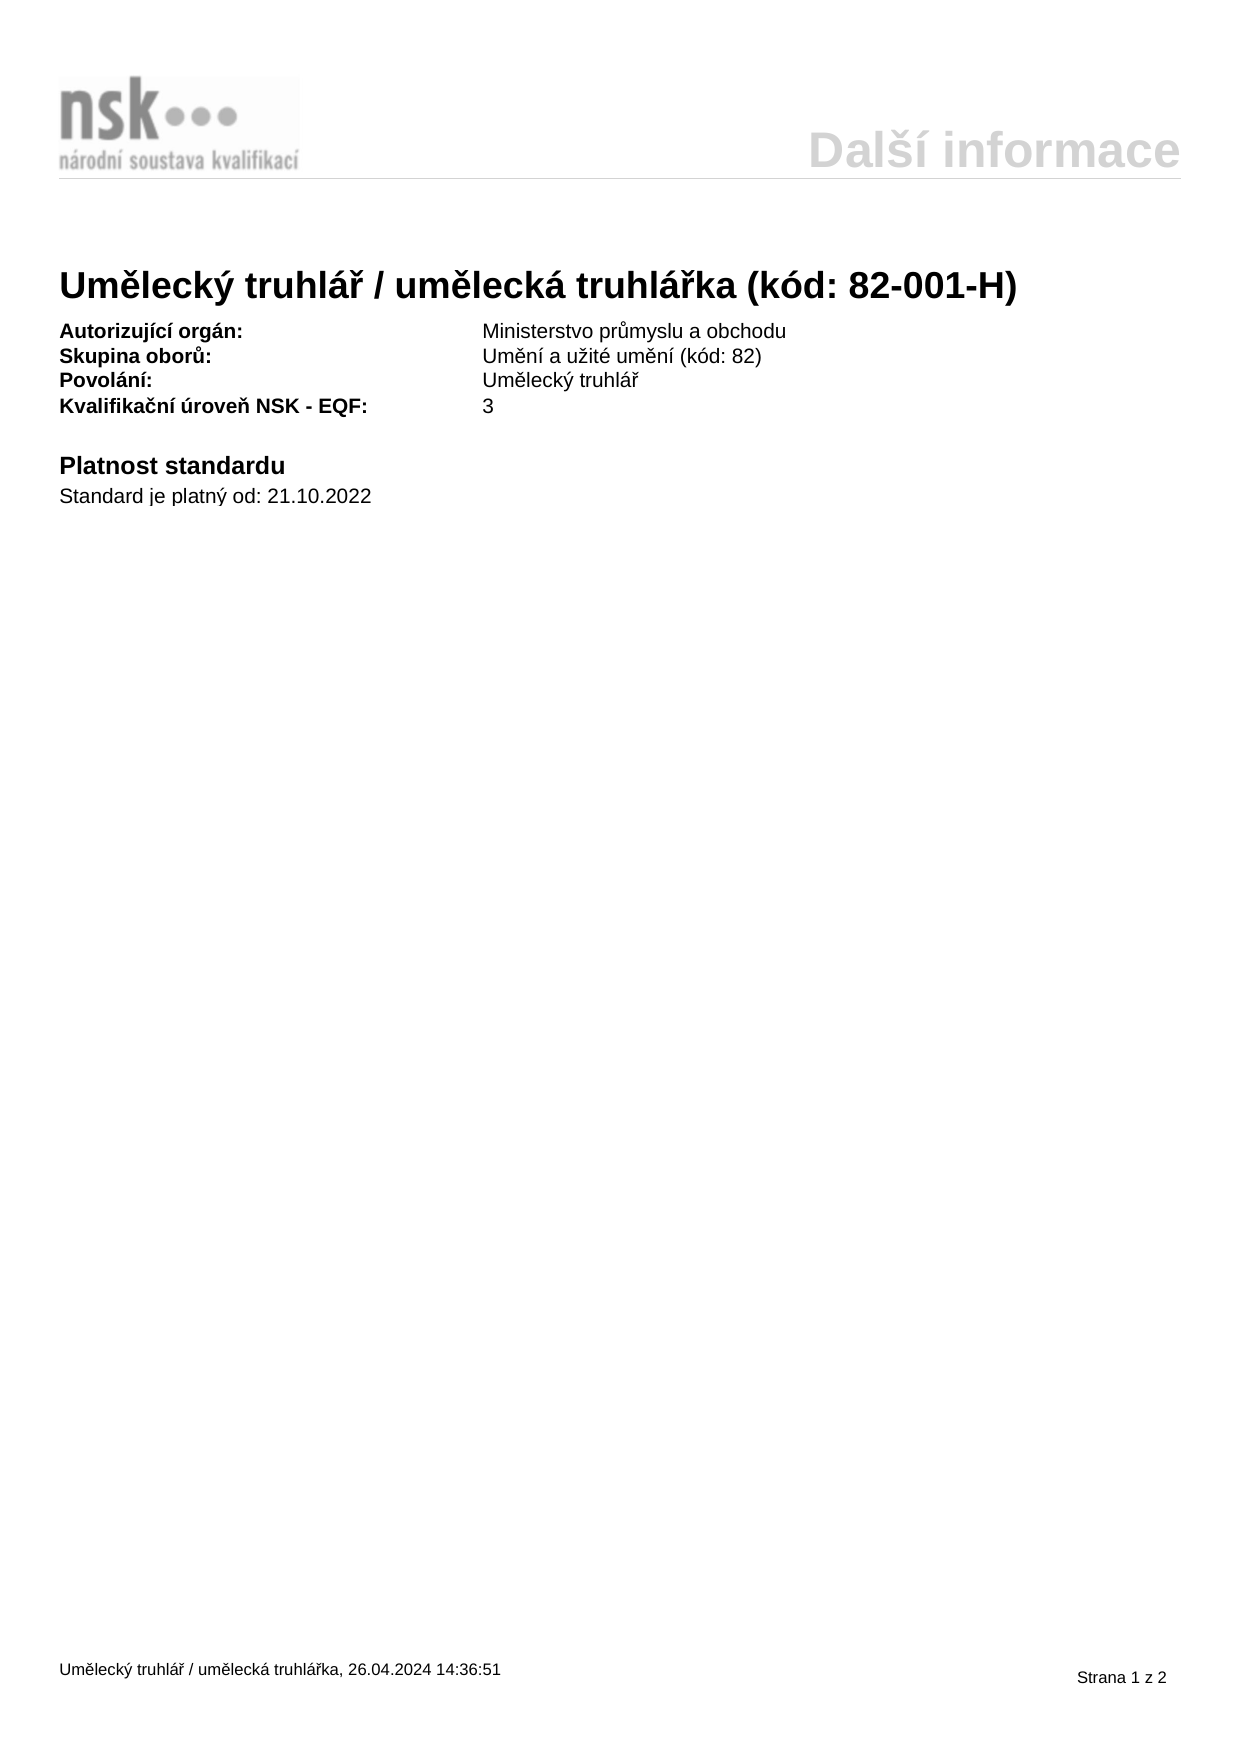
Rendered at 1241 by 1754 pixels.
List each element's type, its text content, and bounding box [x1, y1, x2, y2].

table_cell [1167, 806, 1181, 1106]
table_cell [1167, 196, 1181, 224]
table_cell Povolání: [59, 368, 482, 392]
table_cell [59, 806, 119, 1106]
table_cell [119, 506, 482, 806]
table_cell [619, 506, 627, 806]
table_cell [627, 418, 861, 447]
table_cell [619, 172, 627, 178]
table_cell [861, 1106, 1167, 1383]
table_cell [59, 1384, 119, 1659]
table_cell [1167, 307, 1181, 319]
table_cell [619, 806, 627, 1106]
table_cell [482, 172, 619, 178]
table_cell Skupina oborů: [59, 344, 482, 368]
table_cell [59, 418, 119, 447]
table_header [620, 59, 627, 172]
table_cell [1167, 418, 1181, 447]
table_cell [482, 418, 619, 447]
table_cell [482, 1106, 619, 1383]
table_cell [861, 418, 1167, 447]
table_cell Umělecký truhlář / umělecká truhlářka, 26.04.2024 14:36:51 [59, 1660, 861, 1696]
table_cell 3 [482, 394, 1181, 417]
table_cell [861, 806, 1167, 1106]
table_cell [482, 506, 619, 806]
table_cell [59, 172, 119, 178]
table_cell [119, 418, 482, 447]
table_header Další informace [627, 59, 1181, 178]
table_cell [627, 806, 861, 1106]
table_cell Umělecký truhlář / umělecká truhlářka (kód: 82-001-H) [59, 224, 1181, 307]
table_cell [861, 196, 1167, 224]
table_cell Kvalifikační úroveň NSK - EQF: [59, 394, 482, 417]
table_cell [1167, 1106, 1181, 1383]
table_cell [861, 1384, 1167, 1659]
table_cell [119, 1106, 482, 1383]
table_cell [119, 307, 482, 319]
picture [58, 59, 620, 172]
table_cell [627, 1106, 861, 1383]
table_cell Strana 1 z 2 [861, 1660, 1167, 1696]
table_cell Umění a užité umění (kód: 82) [482, 344, 1181, 368]
table_cell [59, 506, 119, 806]
table_cell [119, 1384, 482, 1659]
table_cell [619, 1384, 627, 1659]
table_cell [59, 307, 119, 319]
table_cell [119, 806, 482, 1106]
table_cell [627, 307, 861, 319]
table_cell [119, 196, 482, 224]
table_cell [861, 506, 1167, 806]
table_cell [59, 179, 1181, 196]
table_cell Autorizující orgán: [59, 319, 482, 343]
table_cell Ministerstvo průmyslu a obchodu [482, 319, 1181, 344]
table_cell [861, 307, 1167, 319]
table_cell [627, 1384, 861, 1659]
table_cell [482, 806, 619, 1106]
table_cell [482, 307, 619, 319]
table_cell [619, 307, 627, 319]
table_cell [619, 196, 627, 224]
table_cell [627, 506, 861, 806]
table_cell [482, 196, 619, 224]
table_cell [619, 418, 627, 447]
table_cell [59, 1106, 119, 1383]
table_cell [482, 1384, 619, 1659]
table_cell [619, 1106, 627, 1383]
table_cell Umělecký truhlář [482, 368, 1181, 393]
table_cell [59, 196, 119, 224]
table_cell [627, 196, 861, 224]
table_cell Platnost standardu [59, 448, 1181, 483]
table_cell [1167, 1384, 1181, 1659]
table_cell [119, 172, 482, 178]
table_cell [1167, 506, 1181, 806]
table_cell Standard je platný od: 21.10.2022 [59, 484, 1181, 506]
table_cell [1167, 1660, 1181, 1696]
